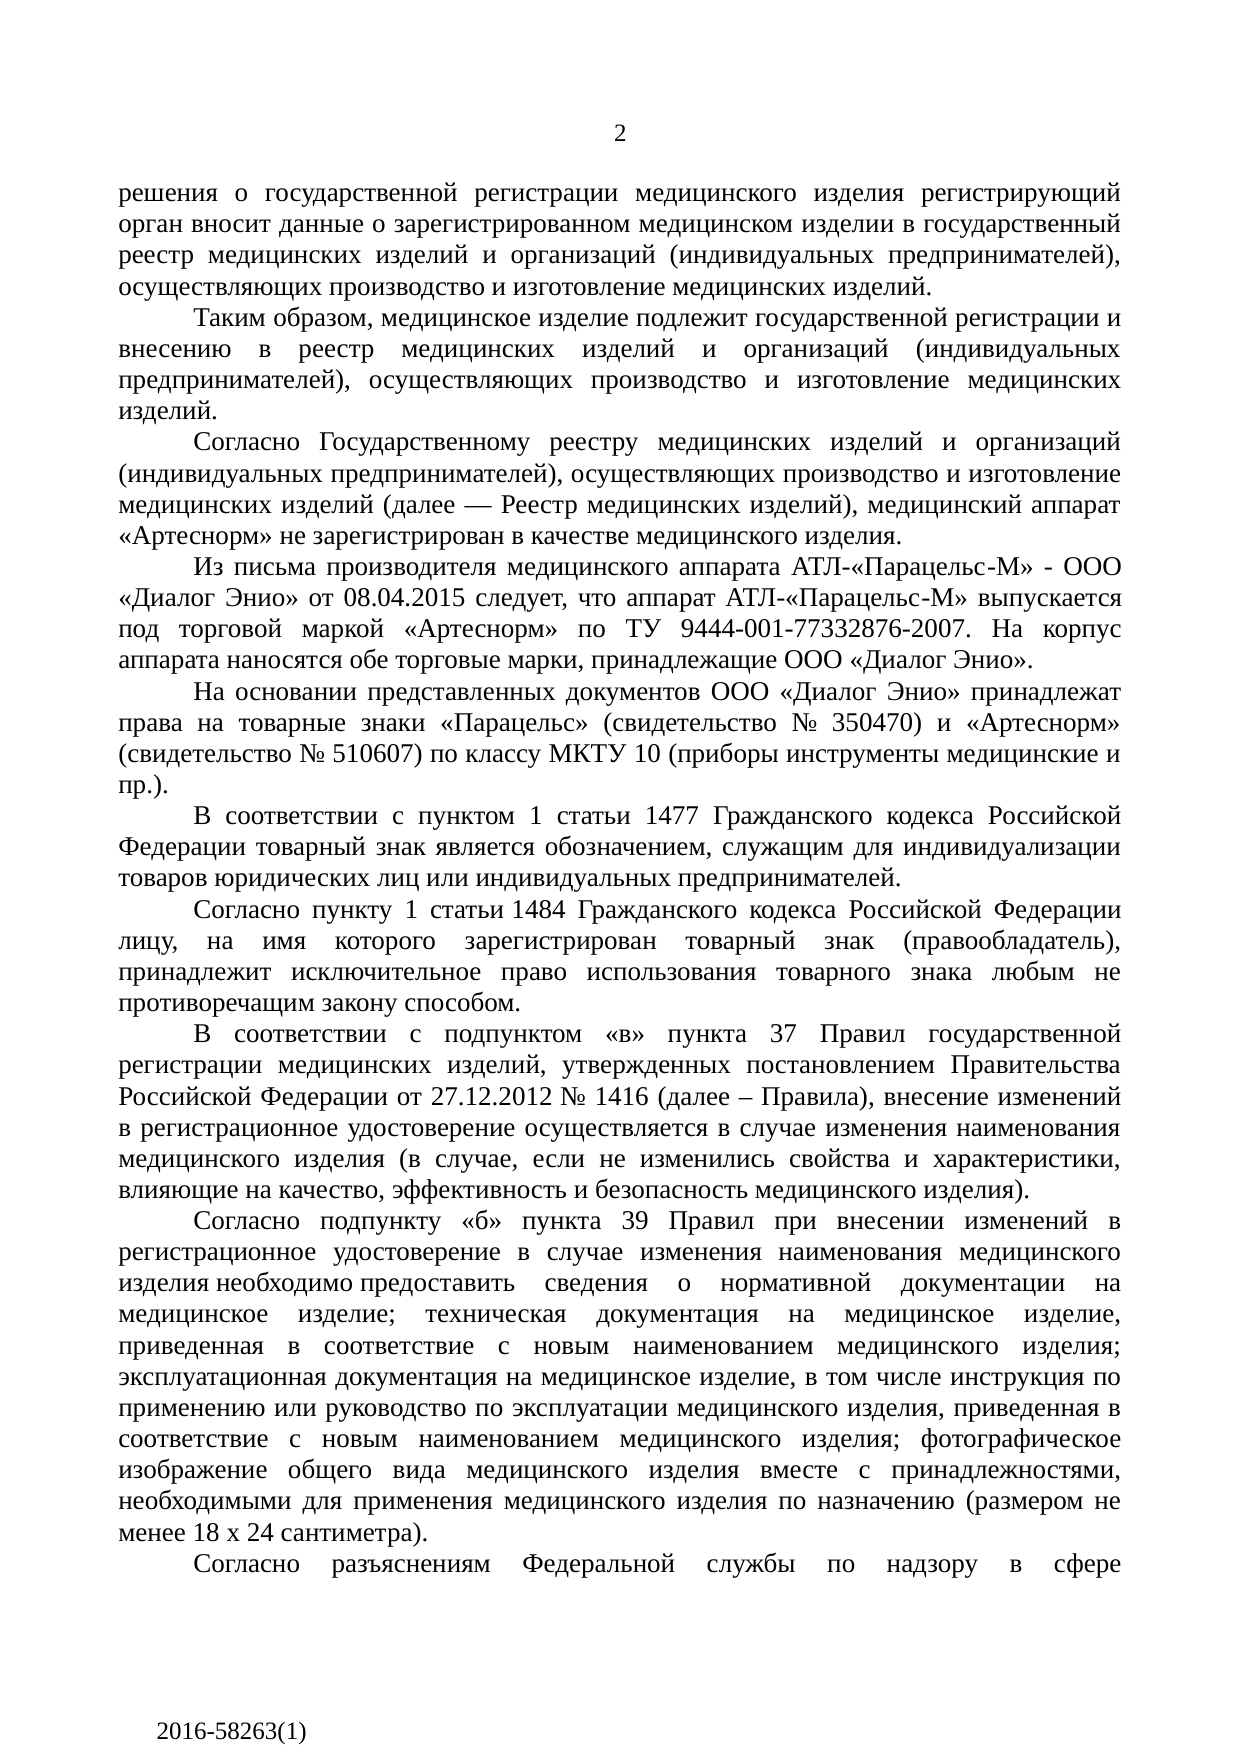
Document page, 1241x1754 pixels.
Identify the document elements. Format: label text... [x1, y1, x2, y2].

text В соответствии с подпунктом «в» пункта 37 Правил государственной регистрации медицинских изделий, утвержденных постановлением Правительства Российской Федерации от 27.12.2012 № 1416 (далее – Правила), внесение изменений в регистрационное удостоверение осуществляется в случае изменения наименования медицинского изделия (в случае, если не изменились свойства и характеристики, влияющие на качество, эффективность и безопасность медицинского изделия). [118, 1017, 1122, 1204]
text Таким образом, медицинское изделие подлежит государственной регистрации и внесению в реестр медицинских изделий и организаций (индивидуальных предпринимателей), осуществляющих производство и изготовление медицинских изделий. [118, 301, 1122, 426]
text В соответствии с пунктом 1 статьи 1477 Гражданского кодекса Российской Федерации товарный знак является обозначением, служащим для индивидуализации товаров юридических лиц или индивидуальных предпринимателей. [118, 799, 1122, 893]
text Согласно пункту 1 статьи 1484 Гражданского кодекса Российской Федерации лицу, на имя которого зарегистрирован товарный знак (правообладатель), принадлежит исключительное право использования товарного знака любым не противоречащим закону способом. [118, 893, 1122, 1017]
text Согласно разъяснениям Федеральной службы по надзору в сфере [118, 1547, 1122, 1578]
text решения о государственной регистрации медицинского изделия регистрирующий орган вносит данные о зарегистрированном медицинском изделии в государственный реестр медицинских изделий и организаций (индивидуальных предпринимателей), осуществляющих производство и изготовление медицинских изделий. [118, 176, 1122, 301]
text Согласно Государственному реестру медицинских изделий и организаций (индивидуальных предпринимателей), осуществляющих производство и изготовление медицинских изделий (далее — Реестр медицинских изделий), медицинский аппарат «Артеснорм» не зарегистрирован в качестве медицинского изделия. [118, 426, 1122, 550]
text Из письма производителя медицинского аппарата АТЛ-«Парацельс‑М» - ООО «Диалог Энио» от 08.04.2015 следует, что аппарат АТЛ-«Парацельс‑М» выпускается под торговой маркой «Артеснорм» по ТУ 9444-001-77332876-2007. На корпус аппарата наносятся обе торговые марки, принадлежащие ООО «Диалог Энио». [118, 550, 1122, 675]
text Согласно подпункту «б» пункта 39 Правил при внесении изменений в регистрационное удостоверение в случае изменения наименования медицинского изделия необходимо предоставить сведения о нормативной документации на медицинское изделие; техническая документация на медицинское изделие, приведенная в соответствие с новым наименованием медицинского изделия; эксплуатационная документация на медицинское изделие, в том числе инструкция по применению или руководство по эксплуатации медицинского изделия, приведенная в соответствие с новым наименованием медицинского изделия; фотографическое изображение общего вида медицинского изделия вместе с принадлежностями, необходимыми для применения медицинского изделия по назначению (размером не менее 18 х 24 сантиметра). [118, 1204, 1122, 1547]
text На основании представленных документов ООО «Диалог Энио» принадлежат права на товарные знаки «Парацельс» (свидетельство № 350470) и «Артеснорм» (свидетельство № 510607) по классу МКТУ 10 (приборы инструменты медицинские и пр.). [118, 675, 1122, 799]
